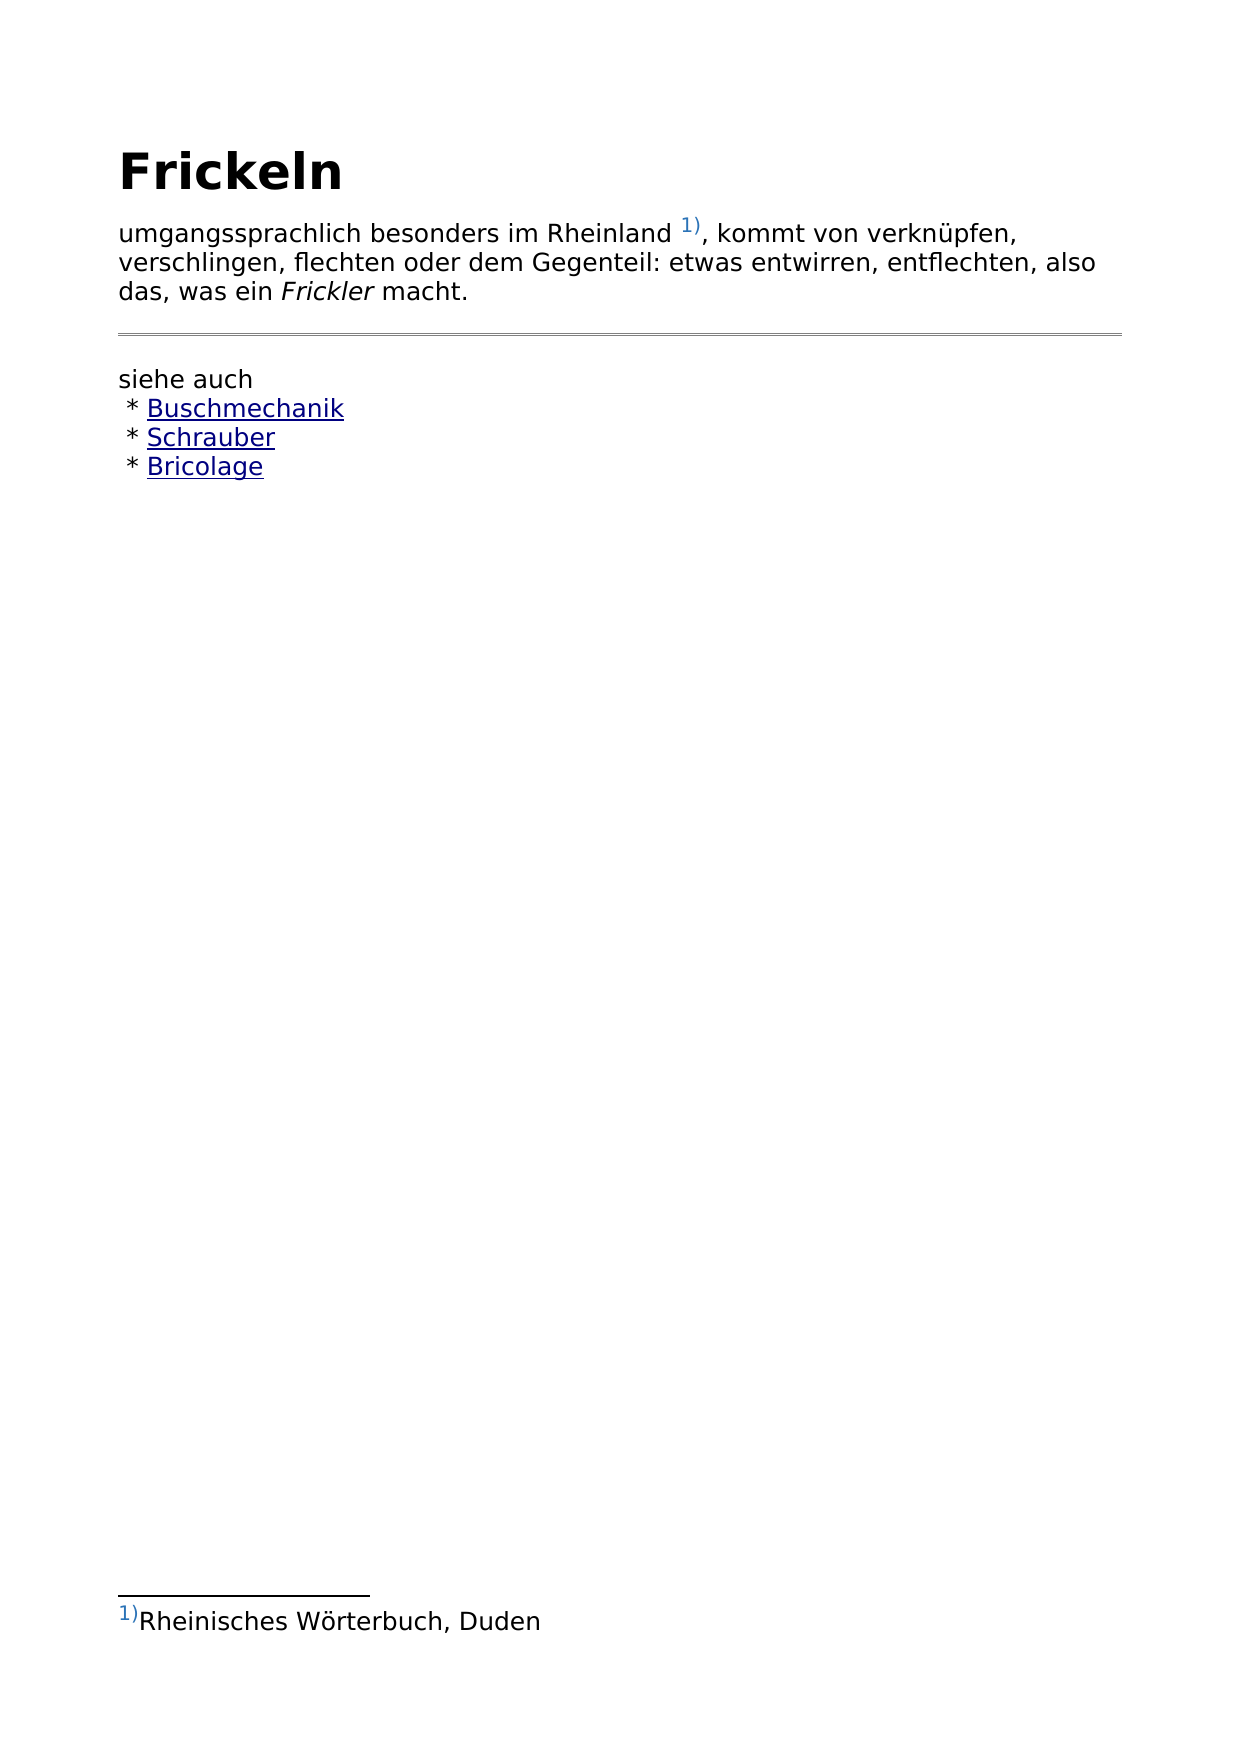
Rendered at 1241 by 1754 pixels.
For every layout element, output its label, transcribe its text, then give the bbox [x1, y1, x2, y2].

text Rheinisches Wörterbuch, Duden [118, 1602, 1122, 1636]
text siehe auch * Buschmechanik * Schrauber * Bricolage [118, 365, 1122, 482]
text umgangssprachlich besonders im Rheinland , kommt von verknüpfen, verschlingen, flechten oder dem Gegenteil: etwas entwirren, entflechten, also das, was ein Frickler macht. [118, 214, 1122, 306]
subtitle Frickeln [118, 143, 1122, 201]
